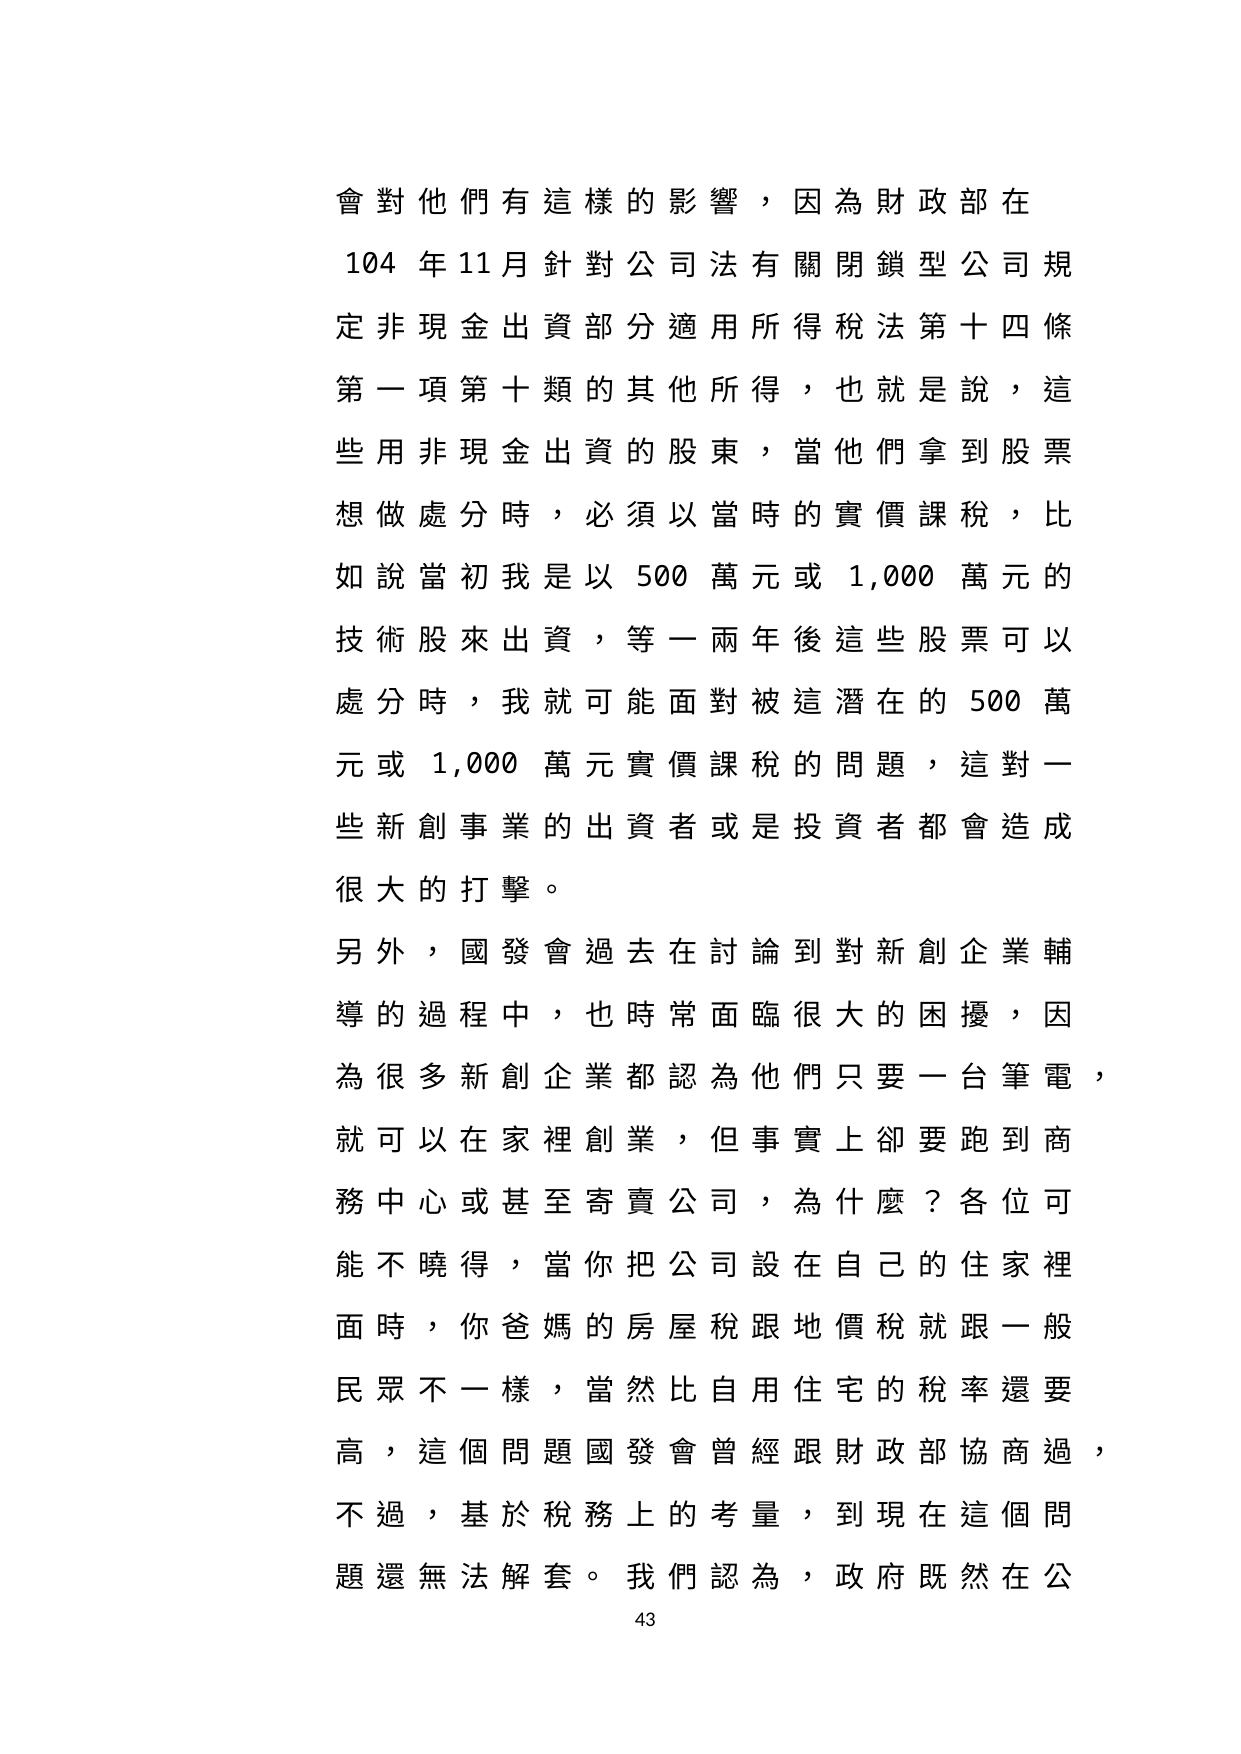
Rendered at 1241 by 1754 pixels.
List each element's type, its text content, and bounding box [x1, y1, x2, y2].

text 首先我就討論題綱的第一點「有關新創企業的實驗成果」來提出個人一點淺見，對應第二個提綱我覺得很訝異的是，居然國內十家已發展到獨角獸階段的公司在境外也成立了公司，因為就我執業會計師實務上的了解，除了在公司法與相關法規及股權分配等相關配套之外，是不是還要考量另外一個重要議題，就是稅務上的問題，據我所知，公司法第三百五十六條之三針對閉鎖型公司有一個彈性放鬆的規定，就是股東出資除現金之外，得以用公司事業所需之財產、技術、勞務或信用來出資，對於一般新創企業的出資部分，可以說是一個滿好且具彈性的放寬，但就財政部來講，這等於視為之所得，我們很多公司在討論的過程中，當年輕人聽到這個訊息時，他們馬上就會打退堂鼓，這個訊息為什麼會對他們有這樣的影響，因為財政部在104年11月針對公司法有關閉鎖型公司規定非現金出資部分適用所得稅法第十四條第一項第十類的其他所得，也就是說，這些用非現金出資的股東，當他們拿到股票想做處分時，必須以當時的實價課稅，比如說當初我是以500萬元或1,000萬元的技術股來出資，等一兩年後這些股票可以處分時，我就可能面對被這潛在的500萬元或1,000萬元實價課稅的問題，這對一些新創事業的出資者或是投資者都會造成很大的打擊。 [295, 158, 1078, 908]
text 另外，國發會過去在討論到對新創企業輔導的過程中，也時常面臨很大的困擾，因為很多新創企業都認為他們只要一台筆電，就可以在家裡創業，但事實上卻要跑到商務中心或甚至寄賣公司，為什麼？各位可能不曉得，當你把公司設在自己的住家裡面時，你爸媽的房屋稅跟地價稅就跟一般民眾不一樣，當然比自用住宅的稅率還要高，這個問題國發會曾經跟財政部協商過，不過，基於稅務上的考量，到現在這個問題還無法解套。我們認為，政府既然在公司法中對新創企業的出資方式做這樣彈性的放寬，是不是也能對財政部給予稅負上的優惠一併納入考量？果若如是，對新創企業將是一大助力與鼓勵，而不會讓新創企業往境外設立公司，大家都知道，境外公司可以說是免稅的天堂。 [295, 908, 1078, 1596]
